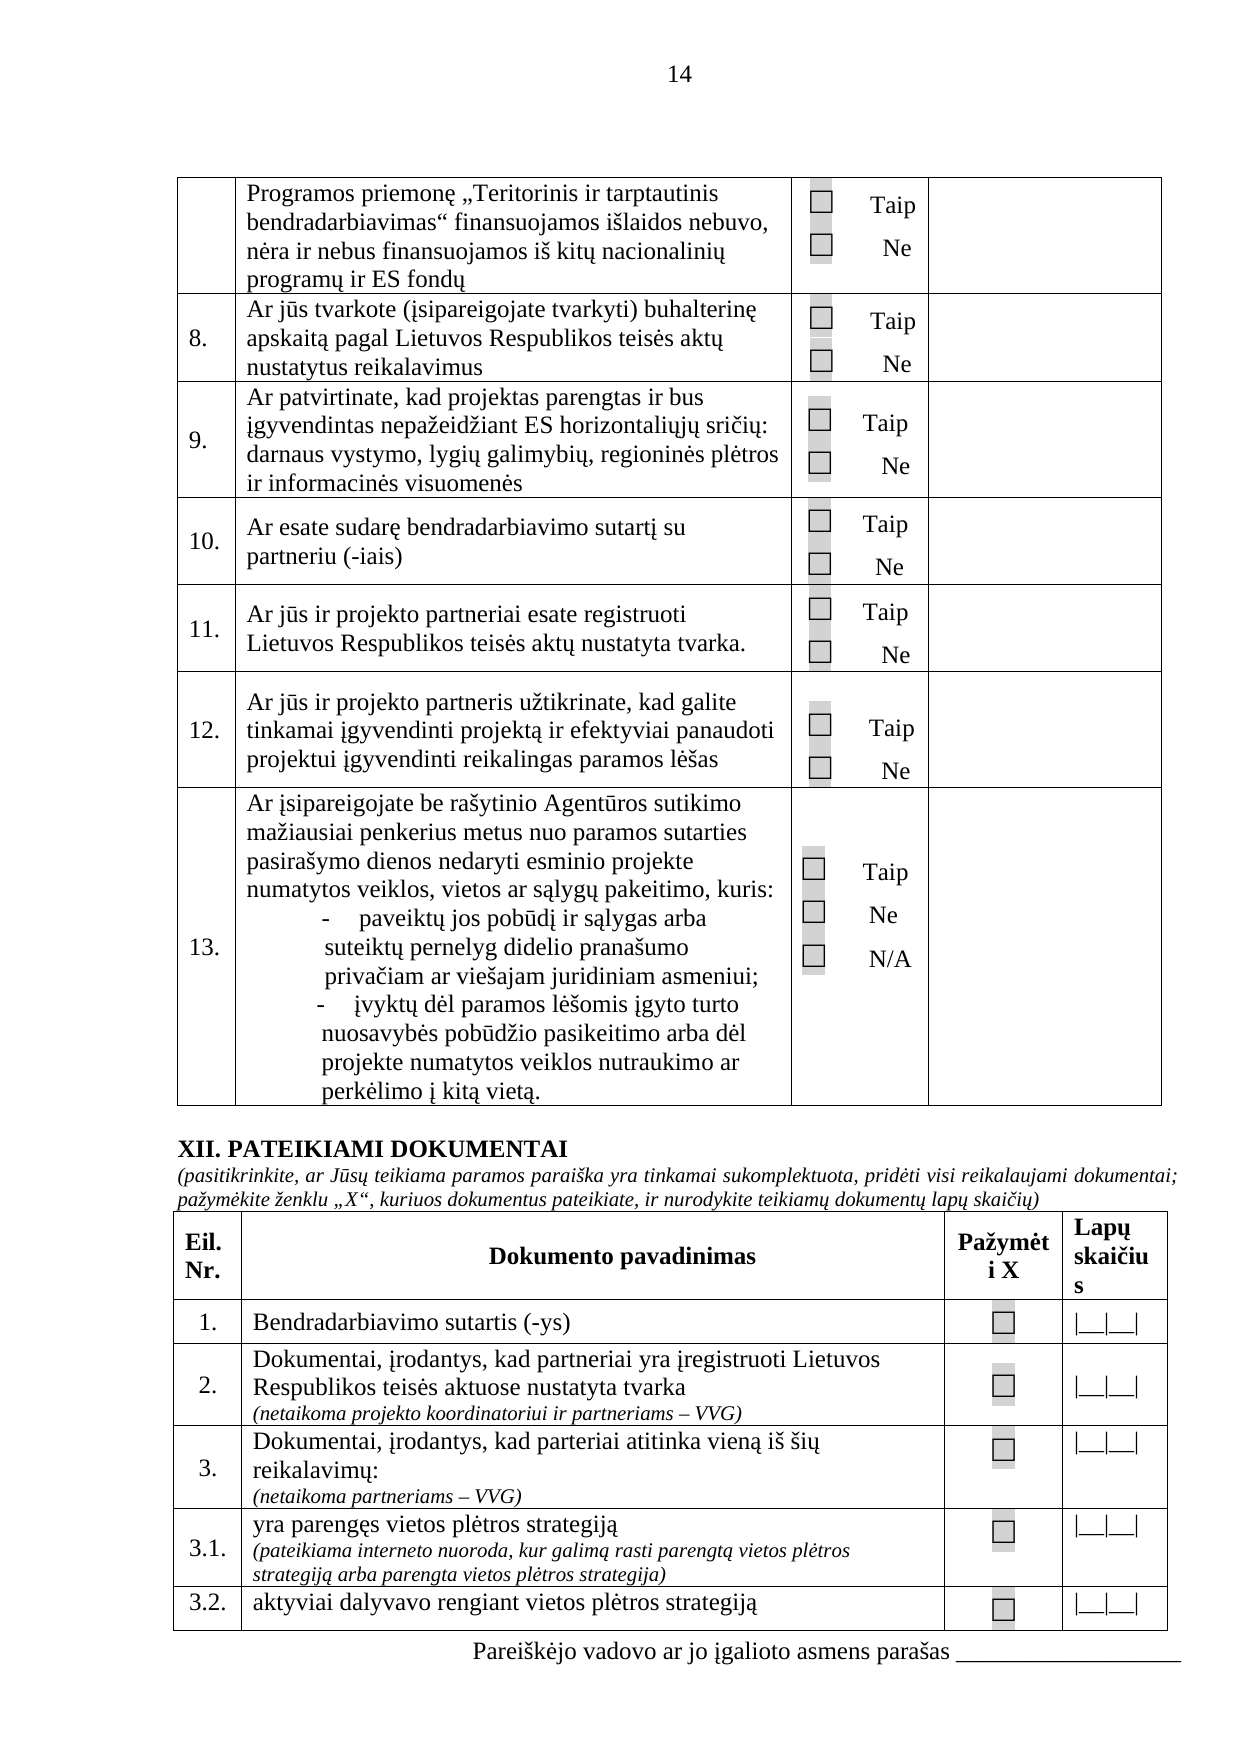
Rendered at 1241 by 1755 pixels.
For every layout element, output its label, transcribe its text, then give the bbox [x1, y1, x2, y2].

table_cell [178, 178, 235, 293]
table_header Eil. Nr. [174, 1212, 241, 1298]
table_cell □ [945, 1344, 1062, 1425]
table_cell □ [945, 1300, 1062, 1343]
table_cell 3. [174, 1426, 241, 1508]
table_cell 9. [178, 382, 235, 497]
table_cell Programos priemonę „Teritorinis ir tarptautinis bendradarbiavimas“ finansuojamos išlaidos nebuvo, nėra ir nebus finansuojamos iš kitų nacionalinių programų ir ES fondų [236, 178, 791, 293]
table_cell [929, 498, 1161, 584]
table_cell Ar patvirtinate, kad projektas parengtas ir bus įgyvendintas nepažeidžiant ES horizontaliųjų sričių: darnaus vystymo, lygių galimybių, regioninės plėtros ir informacinės visuomenės [236, 382, 791, 497]
table_cell Dokumentai, įrodantys, kad parteriai atitinka vieną iš šių reikalavimų: (netaikoma partneriams – VVG) [242, 1426, 944, 1508]
table_cell □ [945, 1426, 1062, 1508]
table_cell |__|__| [1063, 1509, 1167, 1586]
table_cell Ar jūs tvarkote (įsipareigojate tvarkyti) buhalterinę apskaitą pagal Lietuvos Respublikos teisės aktų nustatytus reikalavimus [236, 294, 791, 381]
text (pasitikrinkite, ar Jūsų teikiama paramos paraiška yra tinkamai sukomplektuota, pridėti visi reikalaujami dokumentai; pažymėkite ženklu „X“, kuriuos dokumentus pateikiate, ir nurodykite teikiamų dokumentų lapų skaičių) [177, 1163, 1181, 1211]
table_cell □ Taip □ Ne [792, 178, 928, 293]
text XII. PATEIKIAMi DOKUMENTAI [177, 1134, 1181, 1163]
table_cell Ar jūs ir projekto partneris užtikrinate, kad galite tinkamai įgyvendinti projektą ir efektyviai panaudoti projektui įgyvendinti reikalingas paramos lėšas [236, 672, 791, 787]
table_cell Ar įsipareigojate be rašytinio Agentūros sutikimo mažiausiai penkerius metus nuo paramos sutarties pasirašymo dienos nedaryti esminio projekte numatytos veiklos, vietos ar sąlygų pakeitimo, kuris: paveiktų jos pobūdį ir sąlygas arba suteiktų pernelyg didelio pranašumo privačiam ar viešajam juridiniam asmeniui; įvyktų dėl paramos lėšomis įgyto turto nuosavybės pobūdžio pasikeitimo arba dėl projekte numatytos veiklos nutraukimo ar perkėlimo į kitą vietą. [236, 788, 791, 1104]
table_header Dokumento pavadinimas [242, 1212, 944, 1298]
table_cell 11. [178, 585, 235, 671]
table_cell 8. [178, 294, 235, 381]
table_cell Bendradarbiavimo sutartis (-ys) [242, 1300, 944, 1343]
table_cell [929, 382, 1161, 497]
table_cell [929, 585, 1161, 671]
table_cell Ar esate sudarę bendradarbiavimo sutartį su partneriu (-iais) [236, 498, 791, 584]
table_cell [929, 178, 1161, 293]
table_cell yra parengęs vietos plėtros strategiją (pateikiama interneto nuoroda, kur galimą rasti parengtą vietos plėtros strategiją arba parengta vietos plėtros strategija) [242, 1509, 944, 1586]
table_cell 3.1. [174, 1509, 241, 1586]
table_cell 1. [174, 1300, 241, 1343]
table_cell □ Taip □ Ne □ N/A [792, 788, 928, 1104]
table_cell □ Taip □ Ne [792, 585, 928, 671]
table_cell □ Taip □ Ne [792, 672, 928, 787]
table_header Lapų skaičius [1063, 1212, 1167, 1298]
table_cell |__|__| [1063, 1587, 1167, 1630]
table_cell 3.2. [174, 1587, 241, 1630]
table_cell 10. [178, 498, 235, 584]
table_cell Dokumentai, įrodantys, kad partneriai yra įregistruoti Lietuvos Respublikos teisės aktuose nustatyta tvarka (netaikoma projekto koordinatoriui ir partneriams – VVG) [242, 1344, 944, 1425]
table_cell Ar jūs ir projekto partneriai esate registruoti Lietuvos Respublikos teisės aktų nustatyta tvarka. [236, 585, 791, 671]
table_cell □ Taip □ Ne [792, 382, 928, 497]
table_cell [929, 294, 1161, 381]
table_cell □ [945, 1587, 1062, 1630]
table_cell |__|__| [1063, 1300, 1167, 1343]
table_cell 13. [178, 788, 235, 1104]
table_cell 2. [174, 1344, 241, 1425]
table_cell aktyviai dalyvavo rengiant vietos plėtros strategiją [242, 1587, 944, 1630]
table_cell □ [945, 1509, 1062, 1586]
table_header Pažymėti X [945, 1212, 1062, 1298]
table_cell [929, 672, 1161, 787]
table_cell 12. [178, 672, 235, 787]
table_cell |__|__| [1063, 1344, 1167, 1425]
table_cell □ Taip □ Ne [792, 294, 928, 381]
table_cell □ Taip □ Ne [792, 498, 928, 584]
table_cell [929, 788, 1161, 1104]
table_cell |__|__| [1063, 1426, 1167, 1508]
